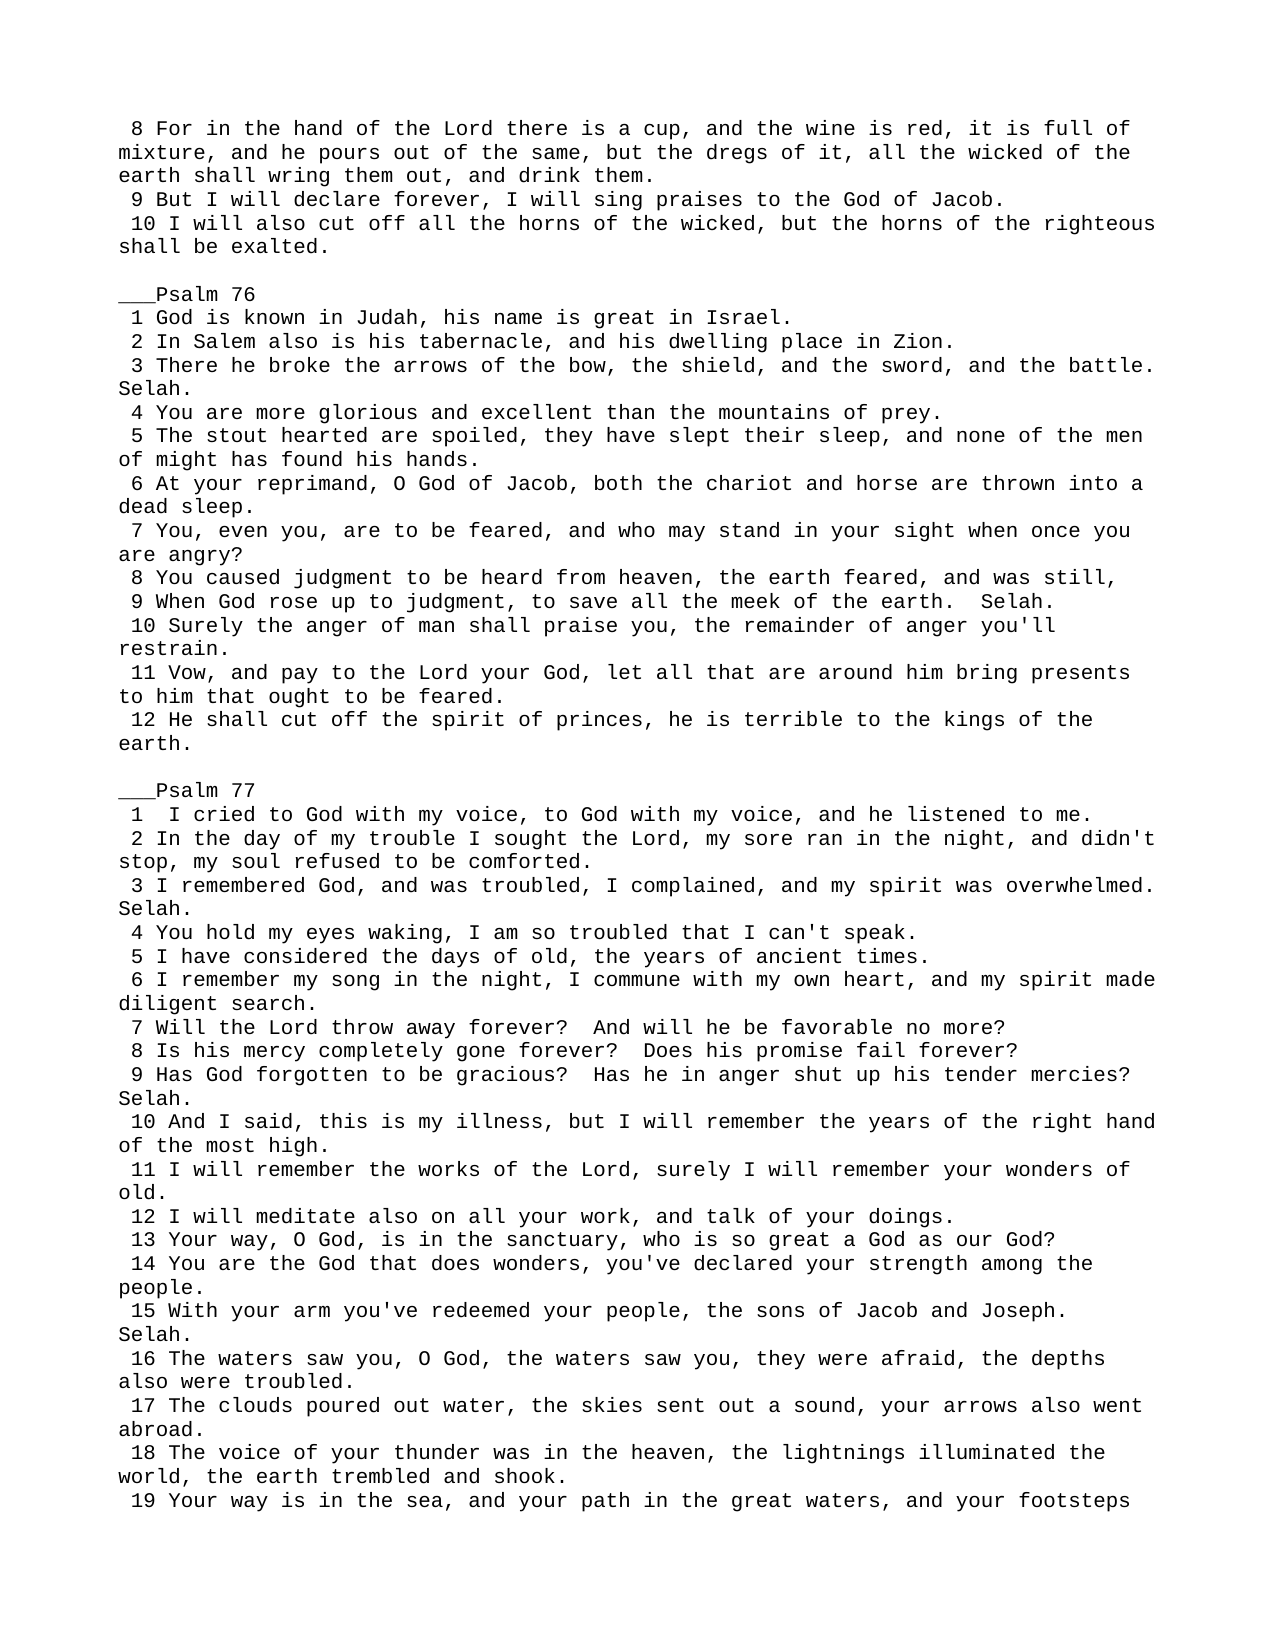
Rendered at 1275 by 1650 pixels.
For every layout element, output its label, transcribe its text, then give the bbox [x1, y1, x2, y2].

text 9 Has God forgotten to be gracious? Has he in anger shut up his tender mercies? Selah. [118, 1064, 1157, 1111]
text 17 The clouds poured out water, the skies sent out a sound, your arrows also went abroad. [118, 1395, 1157, 1442]
text 8 You caused judgment to be heard from heaven, the earth feared, and was still, [118, 567, 1157, 591]
text ___Psalm 76 [118, 284, 1157, 307]
text 7 Will the Lord throw away forever? And will he be favorable no more? [118, 1017, 1157, 1040]
text 12 He shall cut off the spirit of princes, he is terrible to the kings of the earth. [118, 709, 1157, 757]
text 7 You, even you, are to be feared, and who may stand in your sight when once you are angry? [118, 520, 1157, 567]
text 1 I cried to God with my voice, to God with my voice, and he listened to me. [118, 804, 1157, 827]
text 10 Surely the anger of man shall praise you, the remainder of anger you'll restrain. [118, 615, 1157, 662]
text 2 In Salem also is his tabernacle, and his dwelling place in Zion. [118, 331, 1157, 354]
text 8 Is his mercy completely gone forever? Does his promise fail forever? [118, 1040, 1157, 1064]
text 3 There he broke the arrows of the bow, the shield, and the sword, and the battle. Selah. [118, 354, 1157, 402]
text ___Psalm 77 [118, 780, 1157, 804]
text 9 When God rose up to judgment, to save all the meek of the earth. Selah. [118, 591, 1157, 615]
text 18 The voice of your thunder was in the heaven, the lightnings illuminated the world, the earth trembled and shook. [118, 1442, 1157, 1489]
text 10 I will also cut off all the horns of the wicked, but the horns of the righteous shall be exalted. [118, 213, 1157, 260]
text 8 For in the hand of the Lord there is a cup, and the wine is red, it is full of mixture, and he pours out of the same, but the dregs of it, all the wicked of the earth shall wring them out, and drink them. [118, 118, 1157, 189]
text 11 I will remember the works of the Lord, surely I will remember your wonders of old. [118, 1158, 1157, 1206]
text 1 God is known in Judah, his name is great in Israel. [118, 307, 1157, 331]
text 6 At your reprimand, O God of Jacob, both the chariot and horse are thrown into a dead sleep. [118, 473, 1157, 520]
text 10 And I said, this is my illness, but I will remember the years of the right hand of the most high. [118, 1111, 1157, 1158]
text 14 You are the God that does wonders, you've declared your strength among the people. [118, 1253, 1157, 1300]
text 19 Your way is in the sea, and your path in the great waters, and your footsteps [118, 1489, 1157, 1513]
text 5 The stout hearted are spoiled, they have slept their sleep, and none of the men of might has found his hands. [118, 426, 1157, 473]
text 6 I remember my song in the night, I commune with my own heart, and my spirit made diligent search. [118, 969, 1157, 1017]
text 3 I remembered God, and was troubled, I complained, and my spirit was overwhelmed. Selah. [118, 875, 1157, 922]
text 13 Your way, O God, is in the sanctuary, who is so great a God as our God? [118, 1229, 1157, 1253]
text 9 But I will declare forever, I will sing praises to the God of Jacob. [118, 189, 1157, 213]
text 11 Vow, and pay to the Lord your God, let all that are around him bring presents to him that ought to be feared. [118, 662, 1157, 709]
text 12 I will meditate also on all your work, and talk of your doings. [118, 1206, 1157, 1229]
text 2 In the day of my trouble I sought the Lord, my sore ran in the night, and didn't stop, my soul refused to be comforted. [118, 827, 1157, 875]
text 4 You hold my eyes waking, I am so troubled that I can't speak. [118, 922, 1157, 946]
text 5 I have considered the days of old, the years of ancient times. [118, 946, 1157, 969]
text 16 The waters saw you, O God, the waters saw you, they were afraid, the depths also were troubled. [118, 1348, 1157, 1395]
text 4 You are more glorious and excellent than the mountains of prey. [118, 402, 1157, 426]
text 15 With your arm you've redeemed your people, the sons of Jacob and Joseph. Selah. [118, 1300, 1157, 1348]
